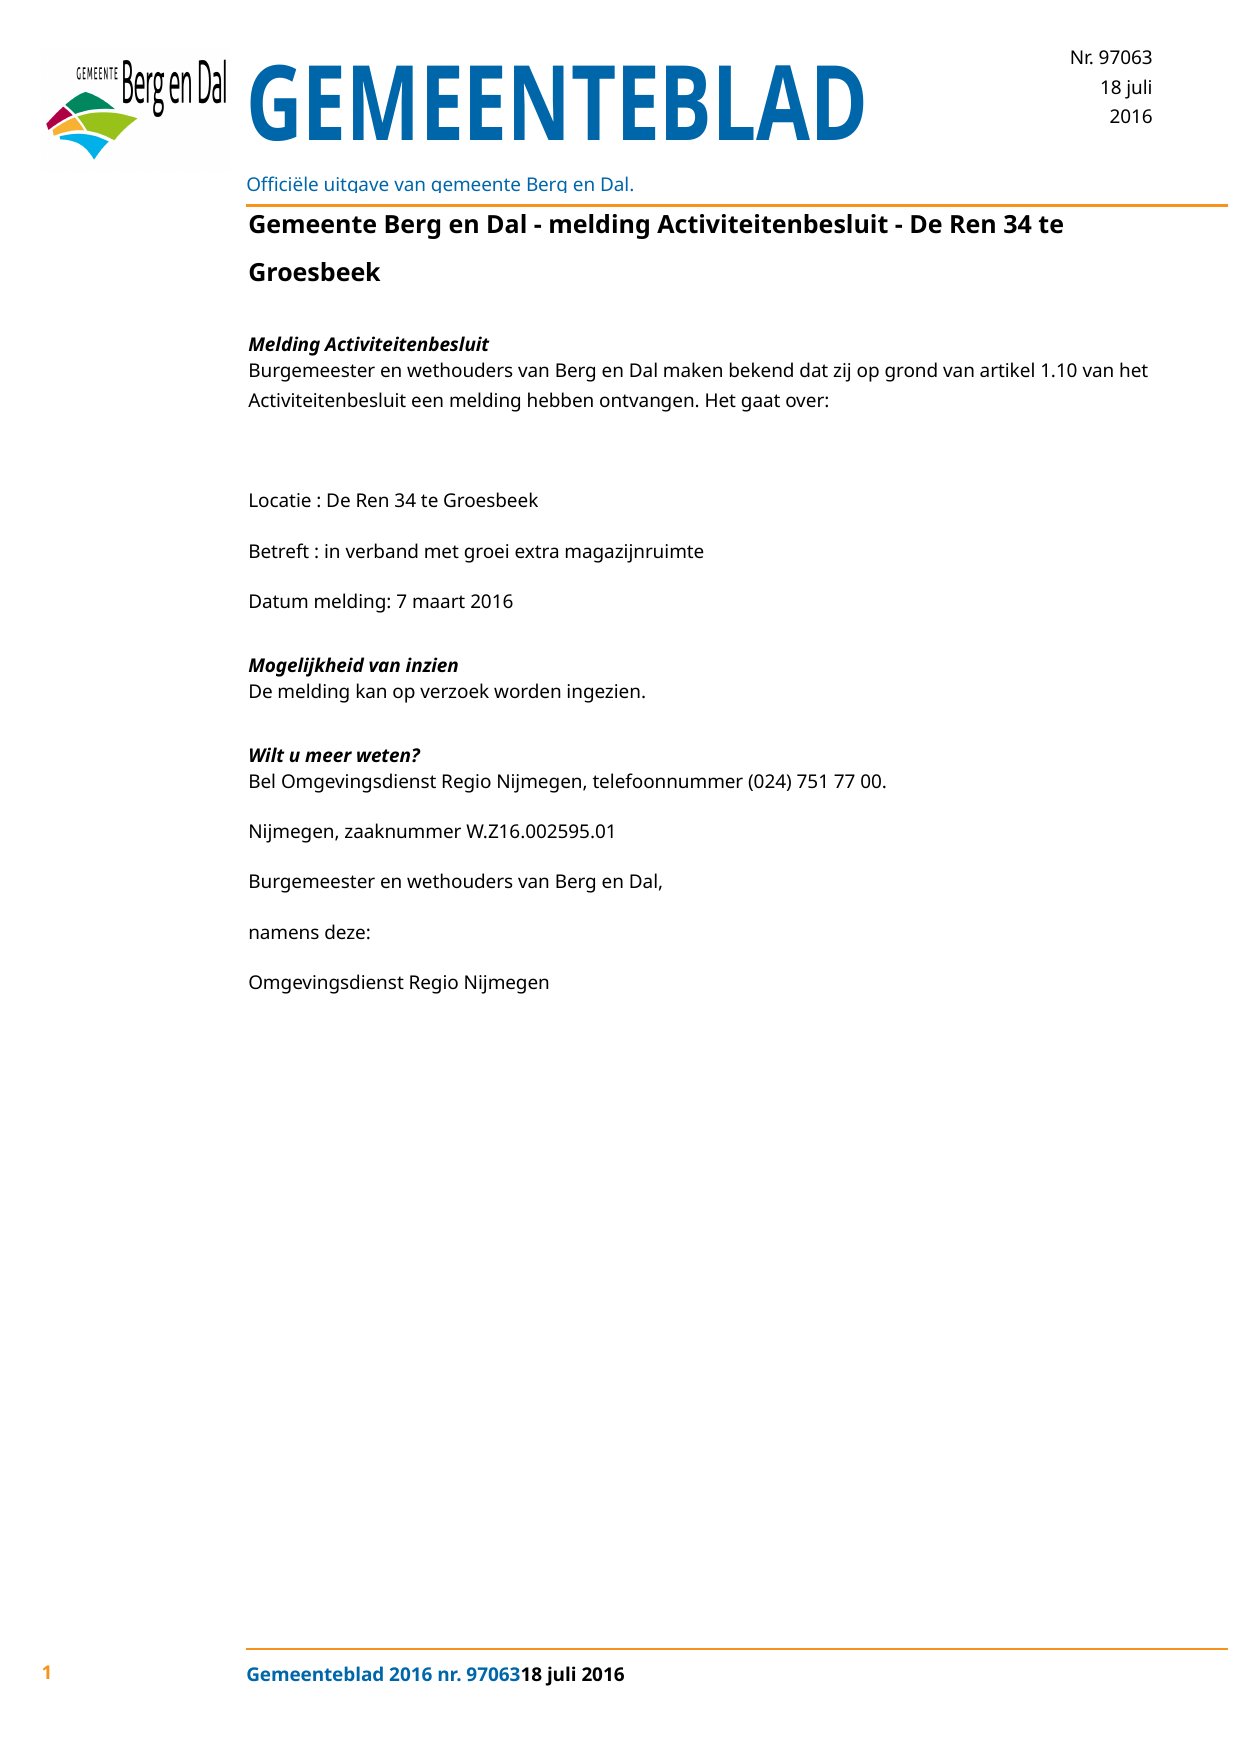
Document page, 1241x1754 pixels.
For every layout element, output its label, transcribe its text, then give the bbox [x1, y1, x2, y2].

text Burgemeester en wethouders van Berg en Dal, [248, 869, 1152, 894]
text Omgevingsdienst Regio Nijmegen [248, 969, 1152, 995]
picture [41, 47, 231, 172]
text Mogelijkheid van inzien [248, 652, 1152, 678]
text Burgemeester en wethouders van Berg en Dal maken bekend dat zij op grond van artikel 1.10 van het Activiteitenbesluit een melding hebben ontvangen. Het gaat over: [248, 357, 1152, 412]
text Locatie : De Ren 34 te Groesbeek [248, 488, 1152, 513]
text De melding kan op verzoek worden ingezien. [248, 678, 1152, 704]
text Nijmegen, zaaknummer W.Z16.002595.01 [248, 818, 1152, 844]
text Bel Omgevingsdienst Regio Nijmegen, telefoonnummer (024) 751 77 00. [248, 768, 1152, 793]
text Betreft : in verband met groei extra magazijnruimte [248, 538, 1152, 564]
text namens deze: [248, 919, 1152, 945]
text Datum melding: 7 maart 2016 [248, 588, 1152, 614]
text Melding Activiteitenbesluit [248, 331, 1152, 357]
text Wilt u meer weten? [248, 742, 1152, 768]
text Gemeente Berg en Dal - melding Activiteitenbesluit - De Ren 34 te Groesbeek [248, 207, 1152, 288]
